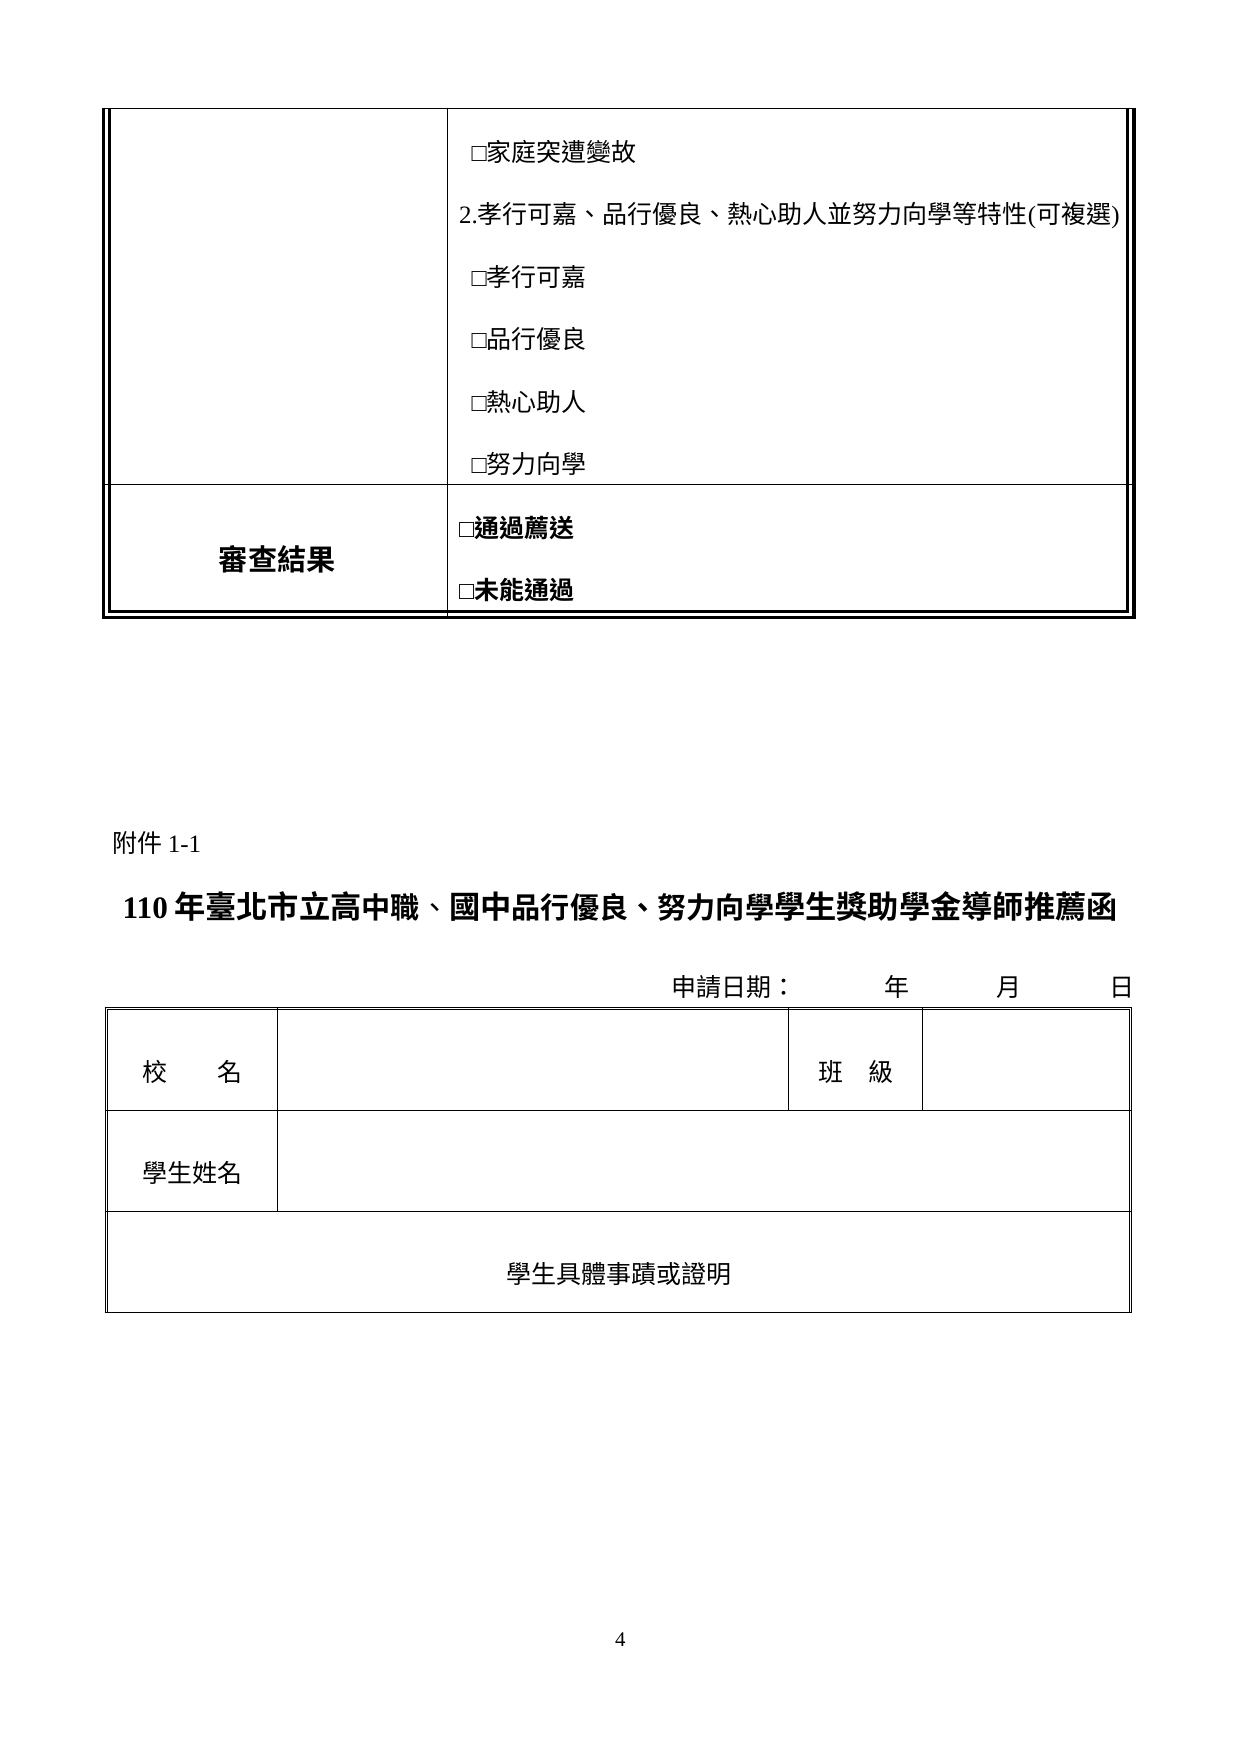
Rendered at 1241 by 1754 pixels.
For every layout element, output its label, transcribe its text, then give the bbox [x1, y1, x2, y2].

table_header 班 級 [789, 1010, 922, 1110]
table_header [923, 1010, 1129, 1110]
table_cell [111, 109, 447, 484]
table_cell 學生具體事蹟或證明 [108, 1212, 1129, 1312]
table_cell 學生姓名 [108, 1111, 277, 1211]
table_header [278, 1010, 788, 1110]
table_cell □通過薦送 □未能通過 [448, 485, 1126, 610]
text 申請日期： 年 月 日 [106, 944, 1134, 1007]
text 附件1-1 [106, 800, 1134, 863]
table_cell □家庭突遭變故 2.孝行可嘉、品行優良、熱心助人並努力向學等特性(可複選) □孝行可嘉 □品行優良 □熱心助人 □努力向學 [448, 109, 1126, 484]
table_header 校 名 [108, 1010, 277, 1110]
table_cell [278, 1111, 1129, 1211]
text 110年臺北市立高中職、國中品行優良、努力向學學生獎助學金導師推薦函 [106, 863, 1134, 925]
table_cell 審查結果 [111, 485, 447, 610]
